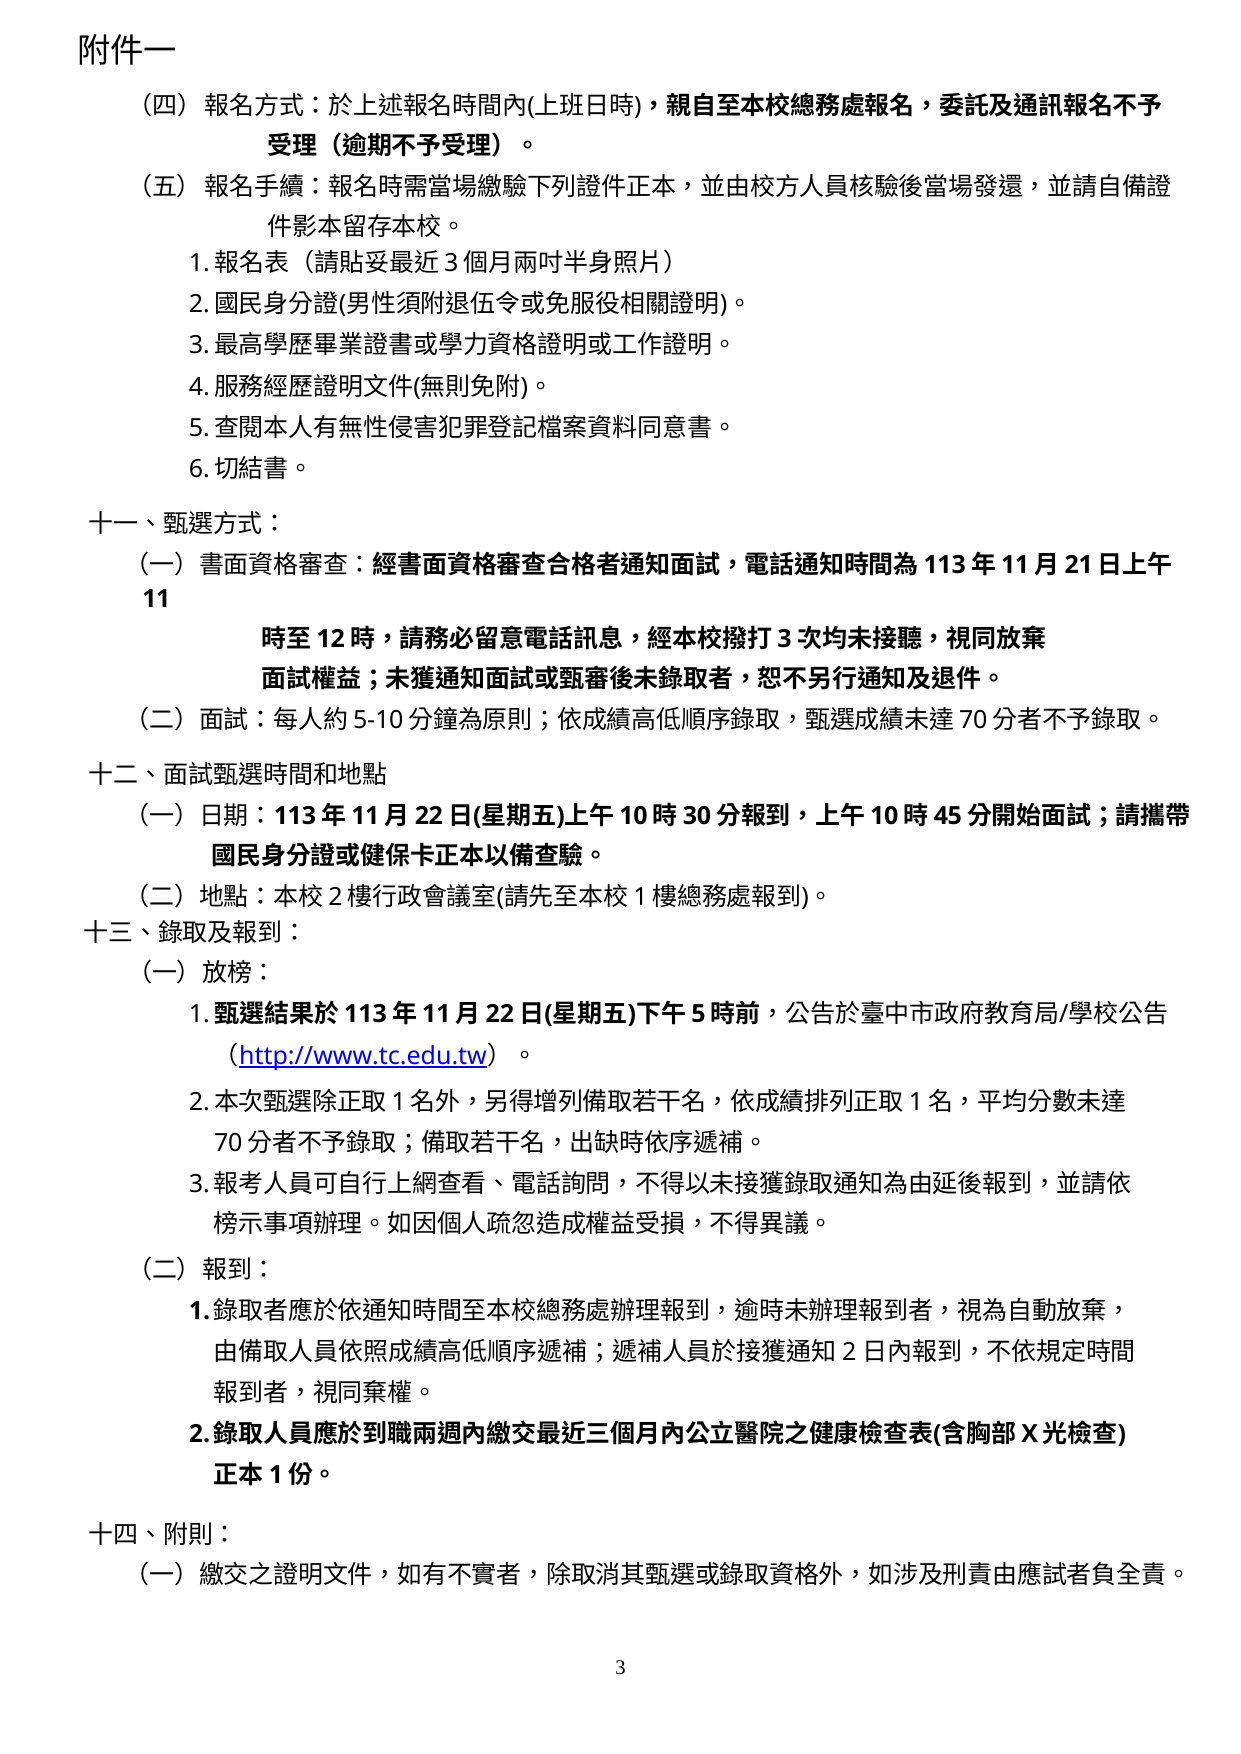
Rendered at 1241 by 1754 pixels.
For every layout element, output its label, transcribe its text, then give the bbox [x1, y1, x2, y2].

list 地點：本校2樓行政會議室(請先至本校1樓總務處報到)。 [124, 876, 1190, 912]
list 時至12時，請務必留意電話訊息，經本校撥打 3 次均未接聽，視同放棄 [124, 618, 1190, 655]
list 面試甄選時間和地點 [89, 755, 1190, 791]
text 件影本留存本校。 [204, 207, 1190, 243]
text 受理（逾期不予受理）。 [204, 126, 1190, 162]
list 報到： [127, 1249, 1190, 1285]
list 報名方式：於上述報名時間內(上班日時)，親自至本校總務處報名，委託及通訊報名不予 [127, 85, 1190, 122]
text 十三、錄取及報到： [77, 912, 1190, 948]
text 十四、附則： [89, 1514, 1190, 1550]
text （http://www.tc.edu.tw）。 [214, 1035, 1139, 1071]
list 最高學歷畢業證書或學力資格證明或工作證明。 [189, 325, 1190, 361]
list 報名表（請貼妥最近3個月兩吋半身照片） [189, 243, 1190, 279]
list 國民身分證或健保卡正本以備查驗。 [124, 836, 1190, 872]
list 報考人員可自行上網查看、電話詢問，不得以未接獲錄取通知為由延後報到，並請依榜示事項辦理。如因個人疏忽造成權益受損，不得異議。 [189, 1163, 1139, 1240]
list 甄選結果於113年11月22日(星期五)下午5時前，公告於臺中市政府教育局/學校公告 [189, 994, 1190, 1030]
list 查閱本人有無性侵害犯罪登記檔案資料同意書。 [189, 407, 1190, 444]
list 日期：113年11月22日(星期五)上午10時30分報到，上午10時45分開始面試；請攜帶 [124, 795, 1190, 831]
list 報名手續：報名時需當場繳驗下列證件正本，並由校方人員核驗後當場發還，並請自備證 [127, 166, 1190, 202]
list 服務經歷證明文件(無則免附)。 [189, 366, 1190, 402]
list 甄選方式： [89, 504, 1190, 540]
list 國民身分證(男性須附退伍令或免服役相關證明)。 [189, 284, 1190, 320]
list 繳交之證明文件，如有不實者，除取消其甄選或錄取資格外，如涉及刑責由應試者負全責。 [124, 1554, 1190, 1591]
list 面試權益；未獲通知面試或甄審後未錄取者，恕不另行通知及退件。 [124, 659, 1190, 695]
list 放榜： [127, 953, 1190, 989]
list 錄取者應於依通知時間至本校總務處辦理報到，逾時未辦理報到者，視為自動放棄，由備取人員依照成績高低順序遞補；遞補人員於接獲通知 2 日內報到，不依規定時間報到者，視同棄權。 [189, 1290, 1152, 1408]
list 本次甄選除正取1名外，另得增列備取若干名，依成績排列正取1名，平均分數未達70分者不予錄取；備取若干名，出缺時依序遞補。 [189, 1081, 1139, 1158]
list 錄取人員應於到職兩週內繳交最近三個月內公立醫院之健康檢查表(含胸部X光檢查) 正本1份。 [189, 1413, 1139, 1490]
list 書面資格審查：經書面資格審查合格者通知面試，電話通知時間為113年11月21日上午11 [124, 544, 1190, 614]
list 面試：每人約5-10分鐘為原則；依成績高低順序錄取，甄選成績未達70分者不予錄取。 [124, 699, 1190, 736]
list 切結書。 [189, 448, 1190, 484]
